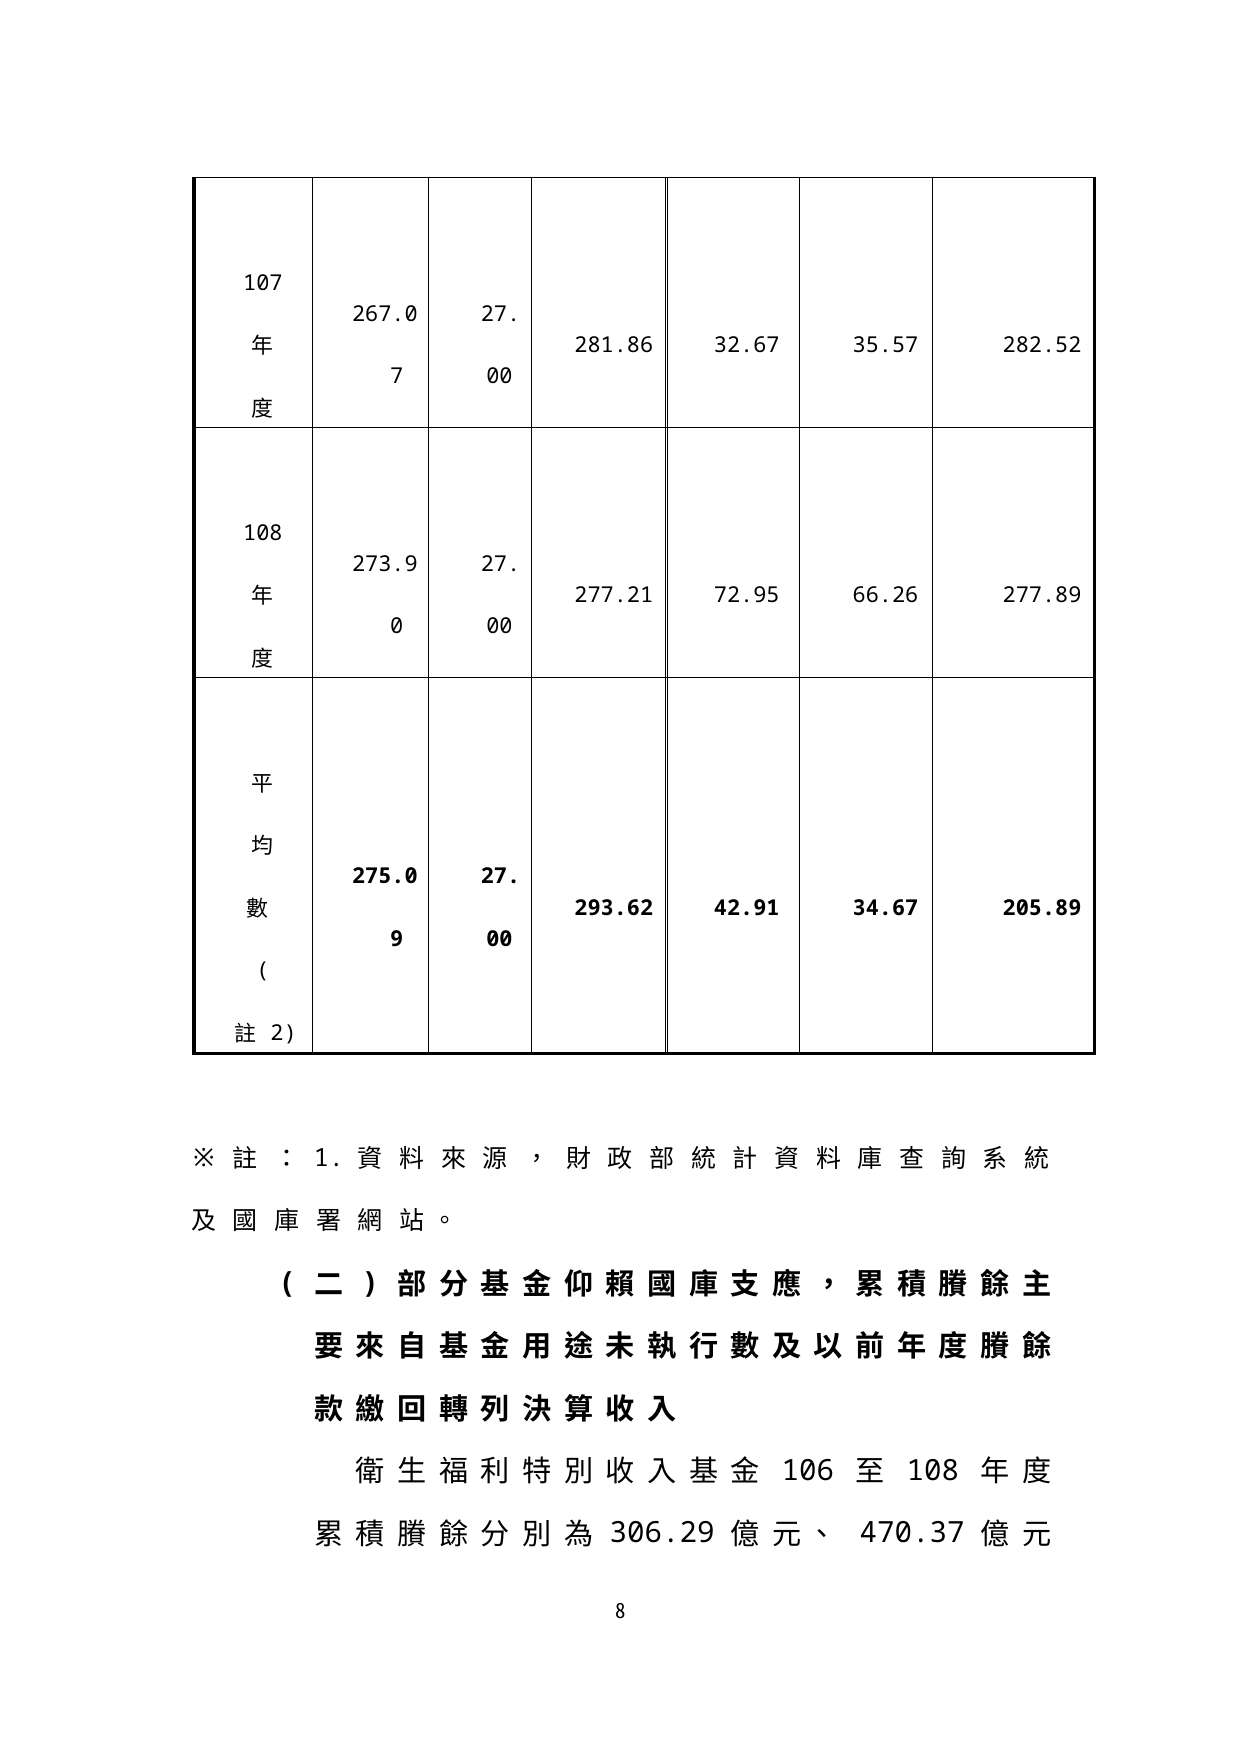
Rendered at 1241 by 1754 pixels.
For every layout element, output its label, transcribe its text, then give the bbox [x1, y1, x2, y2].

table_cell 66.26 [800, 428, 932, 677]
table_cell 275.09 [313, 678, 428, 1052]
table_cell 282.52 [933, 178, 1093, 427]
text ※註：1.資料來源，財政部統計資料庫查詢系統及國庫署網站。 [183, 1115, 1058, 1240]
table_cell 72.95 [668, 428, 799, 677]
table_cell 27.00 [429, 428, 531, 677]
table_cell 27.00 [429, 678, 531, 1052]
table_cell 平均數(註2) [196, 678, 312, 1052]
table_cell 107年度 [196, 178, 312, 427]
table_cell 293.62 [532, 678, 665, 1052]
table_cell 42.91 [668, 678, 799, 1052]
table_cell 267.07 [313, 178, 428, 427]
table_cell 108年度 [196, 428, 312, 677]
table_cell 281.86 [532, 178, 665, 427]
table_cell 273.90 [313, 428, 428, 677]
table_cell 27.00 [429, 178, 531, 427]
table_cell 277.89 [933, 428, 1093, 677]
table_cell 277.21 [532, 428, 665, 677]
table_cell 205.89 [933, 678, 1093, 1052]
text 衛生福利特別收入基金106至108年度累積賸餘分別為306.29億元、470.37億元 [271, 1427, 1058, 1552]
table_cell 35.57 [800, 178, 932, 427]
table_cell 34.67 [800, 678, 932, 1052]
text (二)部分基金仰賴國庫支應，累積賸餘主要來自基金用途未執行數及以前年度賸餘款繳回轉列決算收入 [242, 1240, 1058, 1427]
table_cell 32.67 [668, 178, 799, 427]
